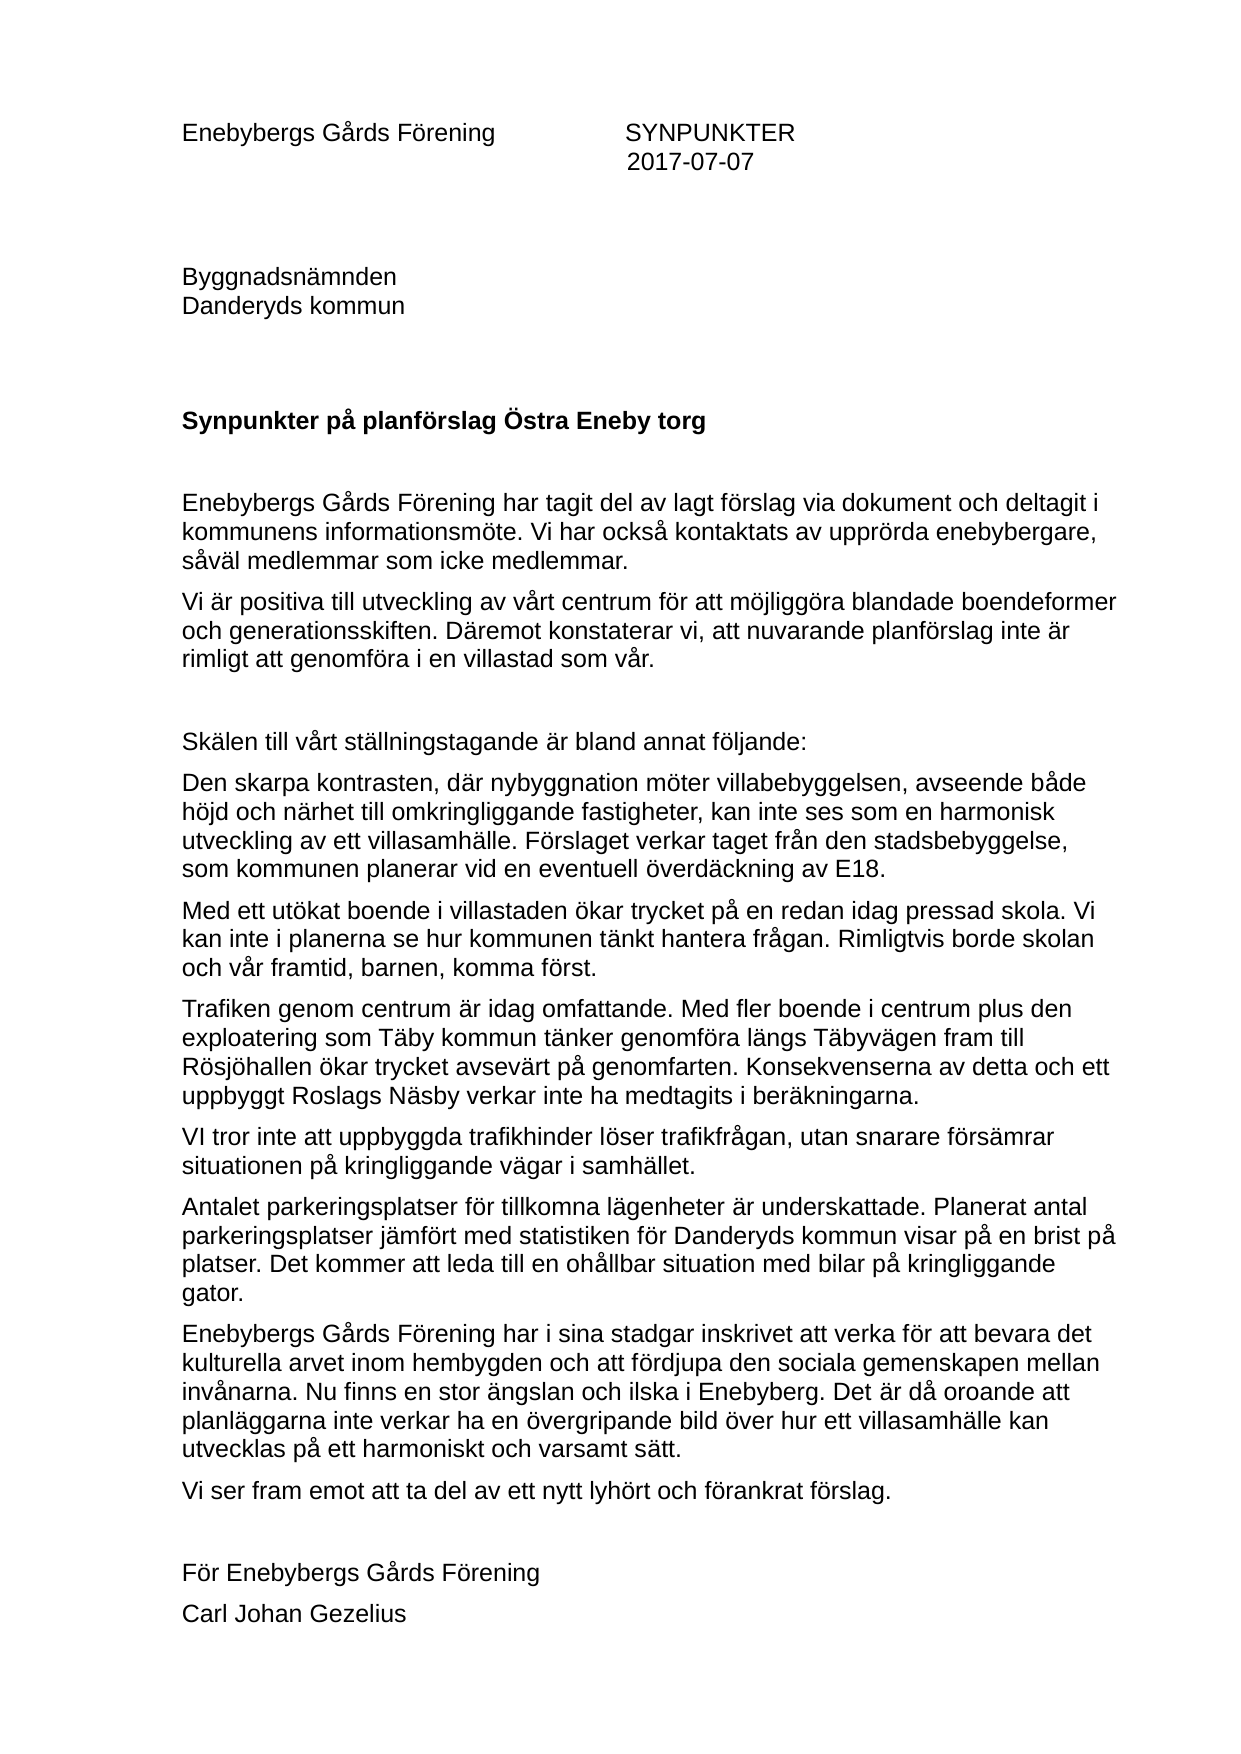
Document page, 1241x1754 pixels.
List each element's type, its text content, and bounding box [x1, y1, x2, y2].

text Den skarpa kontrasten, där nybyggnation möter villabebyggelsen, avseende både höjd och närhet till omkringliggande fastigheter, kan inte ses som en harmonisk utveckling av ett villasamhälle. Förslaget verkar taget från den stadsbebyggelse, som kommunen planerar vid en eventuell överdäckning av E18. [182, 768, 1122, 883]
text 2017-07-07 [183, 147, 1122, 176]
text Enebybergs Gårds Förening har i sina stadgar inskrivet att verka för att bevara det kulturella arvet inom hembygden och att fördjupa den sociala gemenskapen mellan invånarna. Nu finns en stor ängslan och ilska i Enebyberg. Det är då oroande att planläggarna inte verkar ha en övergripande bild över hur ett villasamhälle kan utvecklas på ett harmoniskt och varsamt sätt. [182, 1319, 1122, 1463]
text För Enebybergs Gårds Förening [182, 1558, 1122, 1587]
text Antalet parkeringsplatser för tillkomna lägenheter är underskattade. Planerat antal parkeringsplatser jämfört med statistiken för Danderyds kommun visar på en brist på platser. Det kommer att leda till en ohållbar situation med bilar på kringliggande gator. [182, 1192, 1122, 1307]
text Carl Johan Gezelius [182, 1599, 1122, 1628]
text Med ett utökat boende i villastaden ökar trycket på en redan idag pressad skola. Vi kan inte i planerna se hur kommunen tänkt hantera frågan. Rimligtvis borde skolan och vår framtid, barnen, komma först. [182, 896, 1122, 982]
text Vi är positiva till utveckling av vårt centrum för att möjliggöra blandade boendeformer och generationsskiften. Däremot konstaterar vi, att nuvarande planförslag inte är rimligt att genomföra i en villastad som vår. [182, 587, 1122, 673]
text Enebybergs Gårds Förening har tagit del av lagt förslag via dokument och deltagit i kommunens informationsmöte. Vi har också kontaktats av upprörda enebybergare, såväl medlemmar som icke medlemmar. [182, 488, 1122, 574]
text Vi ser fram emot att ta del av ett nytt lyhört och förankrat förslag. [182, 1476, 1122, 1504]
text VI tror inte att uppbyggda trafikhinder löser trafikfrågan, utan snarare försämrar situationen på kringliggande vägar i samhället. [182, 1122, 1122, 1179]
text Synpunkter på planförslag Östra Eneby torg [182, 406, 1122, 434]
text Byggnadsnämnden [182, 262, 1122, 291]
text Danderyds kommun [182, 291, 1122, 319]
text Enebybergs Gårds Förening SYNPUNKTER [182, 118, 1122, 147]
text Skälen till vårt ställningstagande är bland annat följande: [182, 727, 1122, 756]
text Trafiken genom centrum är idag omfattande. Med fler boende i centrum plus den exploatering som Täby kommun tänker genomföra längs Täbyvägen fram till Rösjöhallen ökar trycket avsevärt på genomfarten. Konsekvenserna av detta och ett uppbyggt Roslags Näsby verkar inte ha medtagits i beräkningarna. [182, 994, 1122, 1109]
